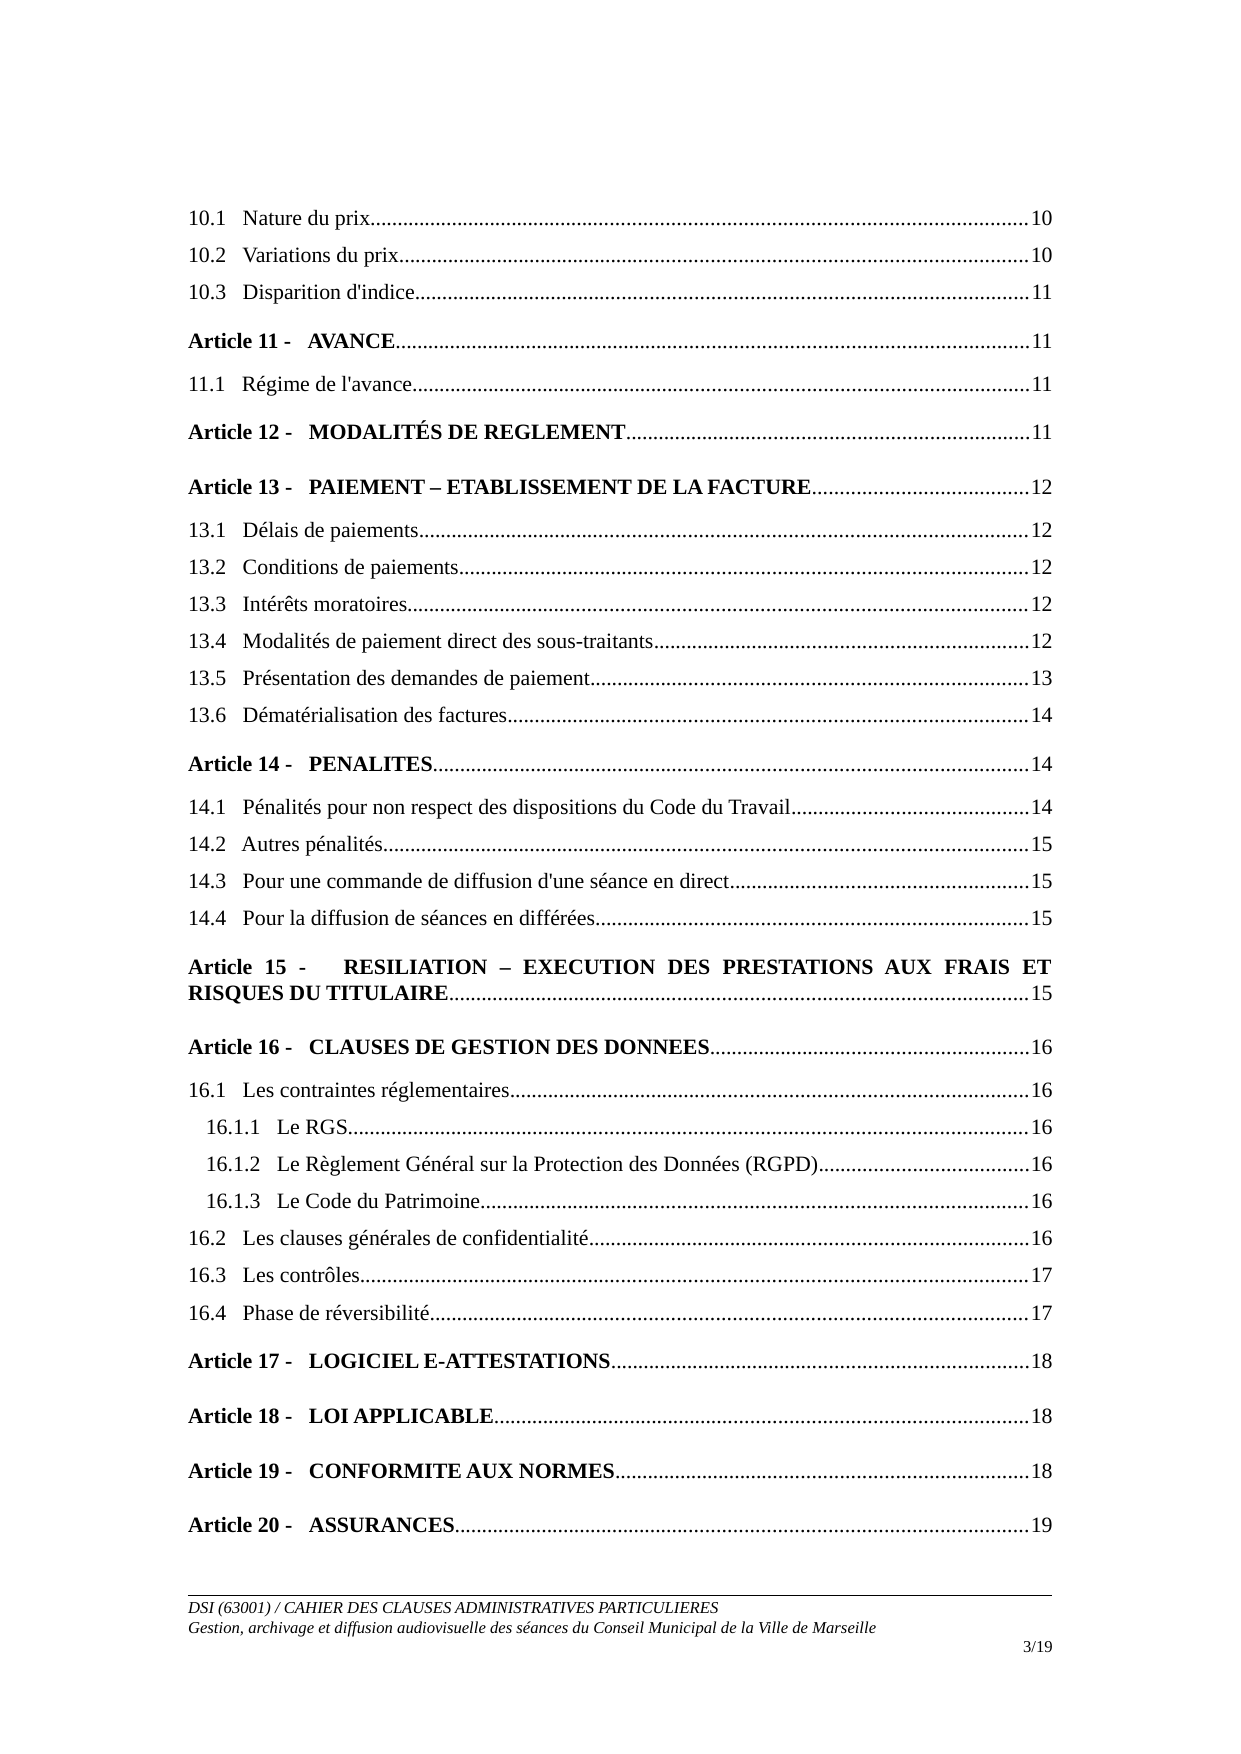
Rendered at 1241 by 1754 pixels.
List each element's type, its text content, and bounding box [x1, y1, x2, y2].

text 14.3 Pour une commande de diffusion d'une séance en direct 15 [188, 868, 1052, 893]
text 16.1.1 Le RGS 16 [206, 1114, 1052, 1139]
text 10.2 Variations du prix 10 [188, 242, 1052, 267]
text 14.1 Pénalités pour non respect des dispositions du Code du Travail 14 [188, 794, 1052, 819]
text Article 14 - PENALITES 14 [188, 751, 1052, 776]
text 13.2 Conditions de paiements 12 [188, 554, 1052, 579]
text Article 12 - MODALITÉS DE REGLEMENT 11 [188, 419, 1052, 444]
text 16.4 Phase de réversibilité 17 [188, 1299, 1052, 1325]
text 14.4 Pour la diffusion de séances en différées 15 [188, 905, 1052, 931]
text Article 16 - CLAUSES DE GESTION DES DONNEES 16 [188, 1034, 1052, 1059]
text Article 15 - RESILIATION – EXECUTION DES PRESTATIONS AUX FRAIS ET RISQUES DU TITULAIRE 15 [188, 954, 1052, 1005]
text 13.4 Modalités de paiement direct des sous-traitants 12 [188, 628, 1052, 653]
text 16.1.2 Le Règlement Général sur la Protection des Données (RGPD) 16 [206, 1151, 1052, 1176]
text Article 19 - CONFORMITE AUX NORMES 18 [188, 1458, 1052, 1483]
text Article 17 - LOGICIEL E-ATTESTATIONS 18 [188, 1348, 1052, 1374]
text Article 18 - LOI APPLICABLE 18 [188, 1403, 1052, 1428]
text Article 13 - PAIEMENT – ETABLISSEMENT DE LA FACTURE 12 [188, 474, 1052, 499]
text 13.5 Présentation des demandes de paiement 13 [188, 665, 1052, 691]
text 13.6 Dématérialisation des factures 14 [188, 702, 1052, 728]
text 16.2 Les clauses générales de confidentialité 16 [188, 1225, 1052, 1251]
text Article 20 - ASSURANCES 19 [188, 1512, 1052, 1538]
text 13.1 Délais de paiements 12 [188, 517, 1052, 542]
text Article 11 - AVANCE 11 [188, 328, 1052, 353]
text 10.1 Nature du prix 10 [188, 204, 1052, 230]
text 16.1 Les contraintes réglementaires 16 [188, 1077, 1052, 1102]
text 16.1.3 Le Code du Patrimoine 16 [206, 1188, 1052, 1213]
text 10.3 Disparition d'indice 11 [188, 279, 1052, 304]
text 14.2 Autres pénalités 15 [188, 831, 1052, 856]
text 13.3 Intérêts moratoires 12 [188, 591, 1052, 616]
text 16.3 Les contrôles 17 [188, 1262, 1052, 1288]
text 11.1 Régime de l'avance 11 [188, 371, 1052, 396]
